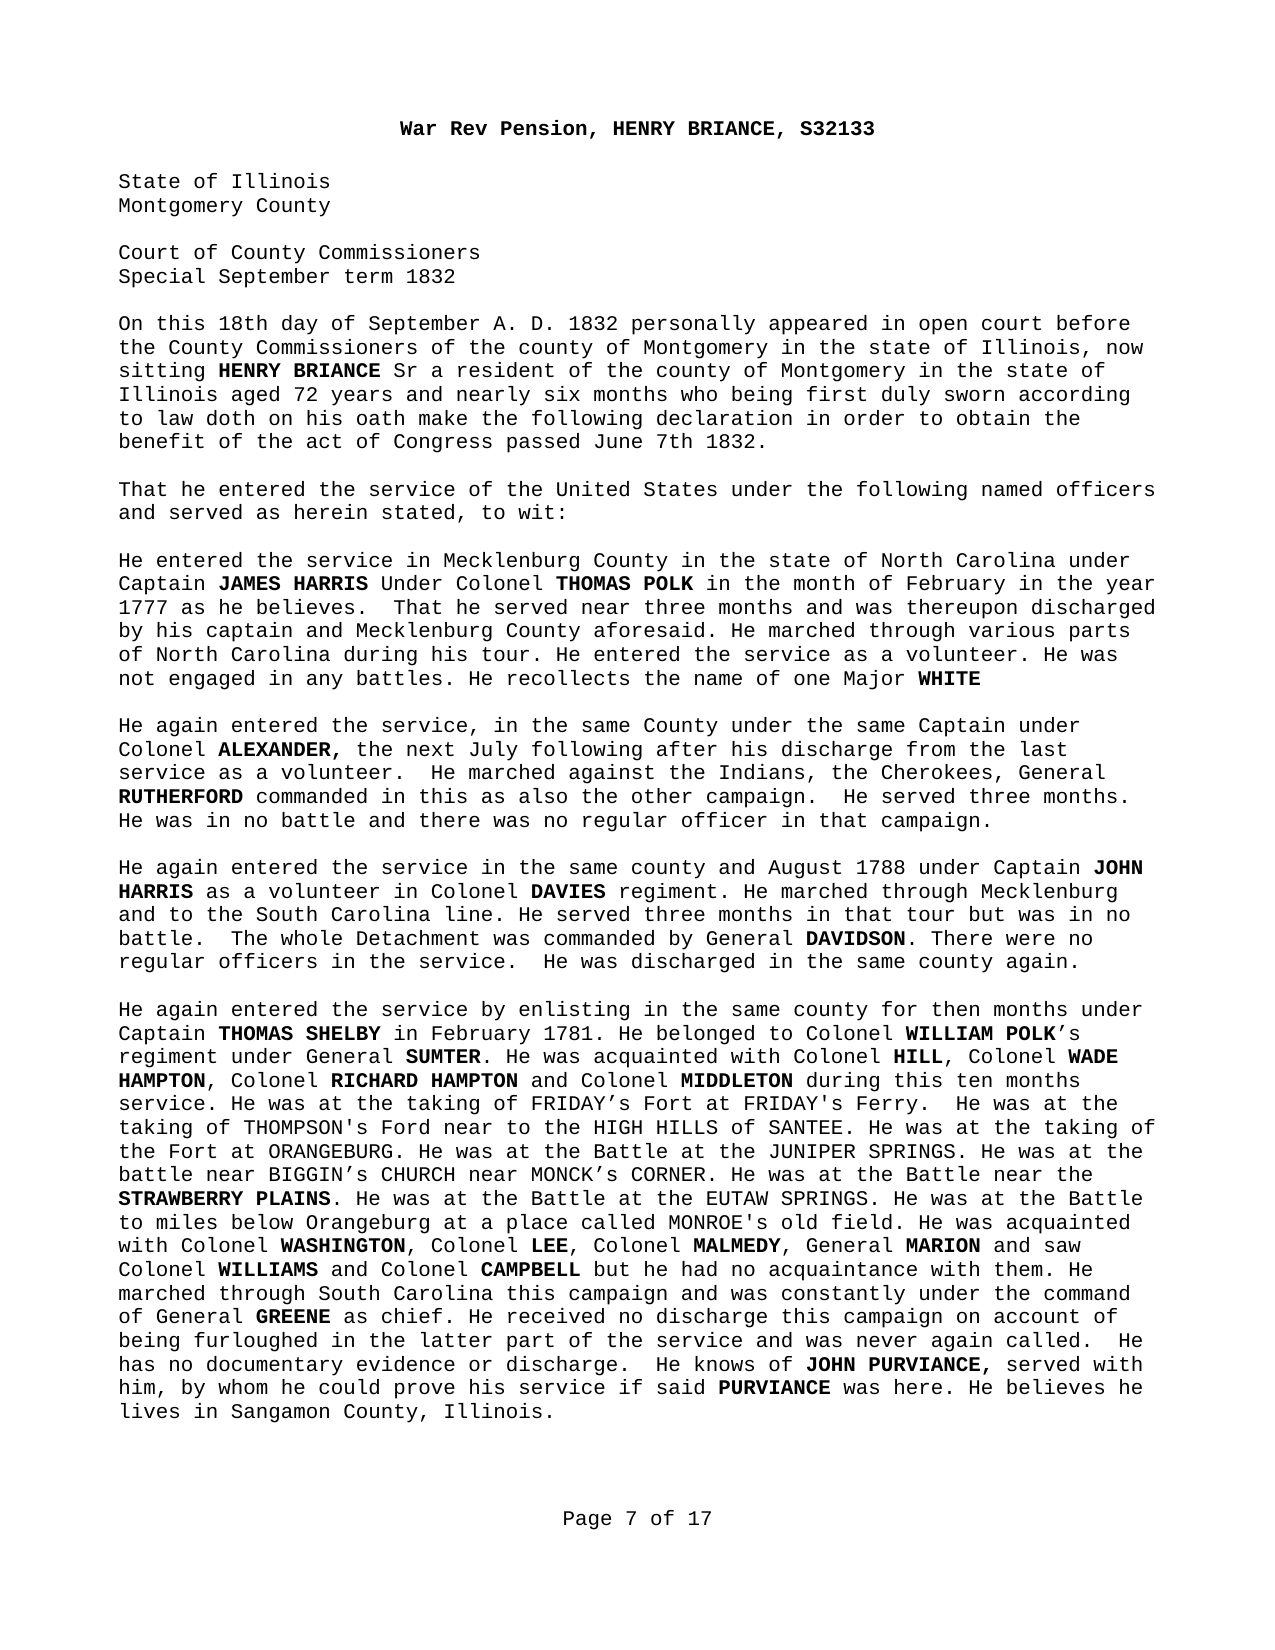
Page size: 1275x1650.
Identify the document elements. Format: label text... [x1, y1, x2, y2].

text He again entered the service, in the same County under the same Captain under Colonel Alexander, the next July following after his discharge from the last service as a volunteer. He marched against the Indians, the Cherokees, General Rutherford commanded in this as also the other campaign. He served three months. He was in no battle and there was no regular officer in that campaign. [118, 715, 1157, 833]
text He again entered the service by enlisting in the same county for then months under Captain Thomas Shelby in February 1781. He belonged to Colonel William POLK’s regiment under General Sumter. He was acquainted with Colonel Hill, Colonel Wade Hampton, Colonel Richard Hampton and Colonel Middleton during this ten months service. He was at the taking of Friday’s Fort at Friday's Ferry. He was at the taking of Thompson's Ford near to the High Hills of Santee. He was at the taking of the Fort at Orangeburg. He was at the Battle at the Juniper Springs. He was at the battle near Biggin’s Church near Monck’s Corner. He was at the Battle near the Strawberry Plains. He was at the Battle at the Eutaw Springs. He was at the Battle to miles below Orangeburg at a place called Monroe's old field. He was acquainted with Colonel Washington, Colonel Lee, Colonel Malmedy, General Marion and saw Colonel Williams and Colonel Campbell but he had no acquaintance with them. He marched through South Carolina this campaign and was constantly under the command of General greene as chief. He received no discharge this campaign on account of being furloughed in the latter part of the service and was never again called. He has no documentary evidence or discharge. He knows of John PURVIANCE, served with him, by whom he could prove his service if said PURVIANCE was here. He believes he lives in Sangamon County, Illinois. [118, 999, 1157, 1424]
text On this 18th day of September A. D. 1832 personally appeared in open court before the County Commissioners of the county of Montgomery in the state of Illinois, now sitting Henry BRIANCE Sr a resident of the county of Montgomery in the state of Illinois aged 72 years and nearly six months who being first duly sworn according to law doth on his oath make the following declaration in order to obtain the benefit of the act of Congress passed June 7th 1832. [118, 313, 1157, 455]
text That he entered the service of the United States under the following named officers and served as herein stated, to wit: [118, 479, 1157, 526]
text Court of County Commissioners [118, 242, 1157, 266]
text He entered the service in Mecklenburg County in the state of North Carolina under Captain James Harris Under Colonel Thomas POLK in the month of February in the year 1777 as he believes. That he served near three months and was thereupon discharged by his captain and Mecklenburg County aforesaid. He marched through various parts of North Carolina during his tour. He entered the service as a volunteer. He was not engaged in any battles. He recollects the name of one Major White [118, 549, 1157, 691]
text State of Illinois [118, 171, 1157, 195]
text Special September term 1832 [118, 266, 1157, 289]
text Montgomery County [118, 195, 1157, 218]
text He again entered the service in the same county and August 1788 under Captain John Harris as a volunteer in Colonel DAVIES regiment. He marched through Mecklenburg and to the South Carolina line. He served three months in that tour but was in no battle. The whole Detachment was commanded by General Davidson. There were no regular officers in the service. He was discharged in the same county again. [118, 857, 1157, 975]
